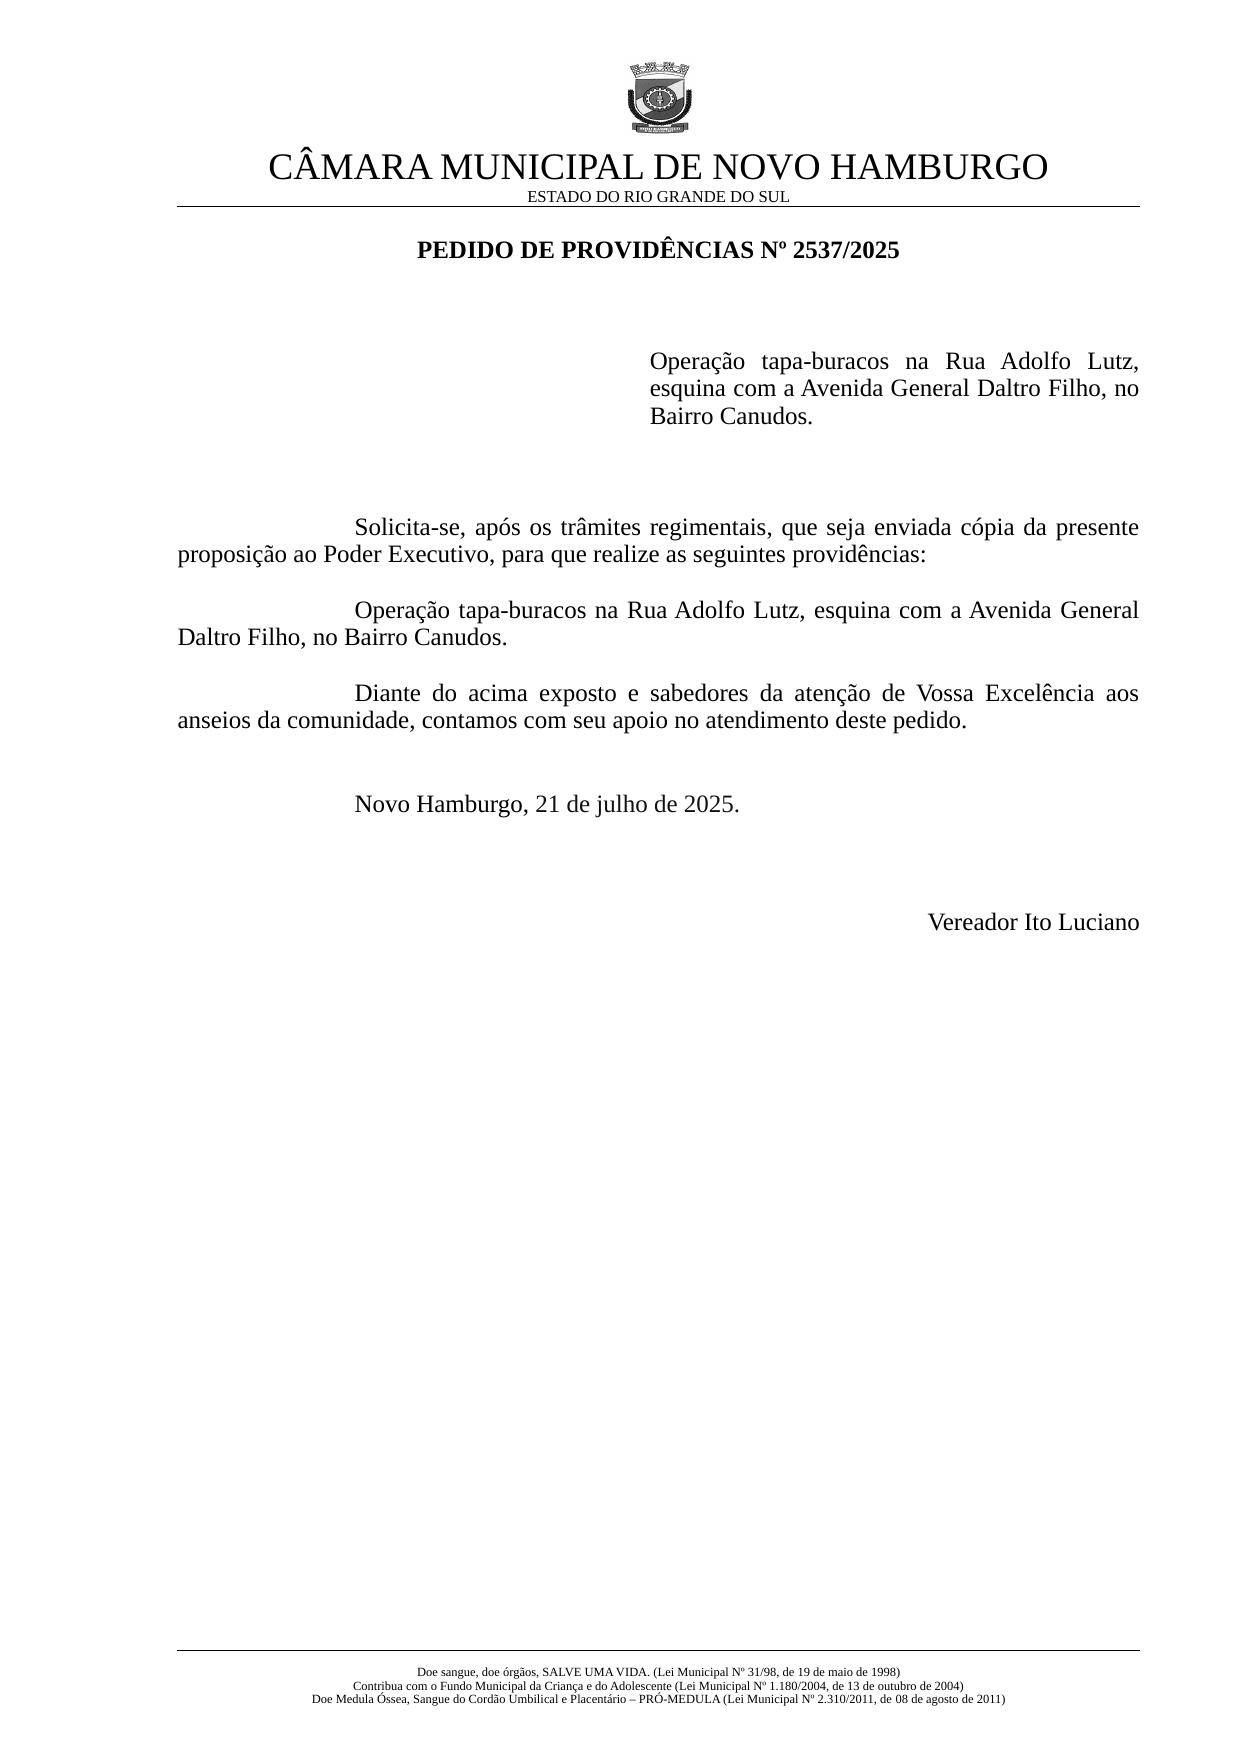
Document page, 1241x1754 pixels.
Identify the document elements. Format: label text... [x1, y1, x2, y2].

text Novo Hamburgo, 21 de julho de 2025. [177, 790, 1140, 817]
text Vereador Ito Luciano [177, 908, 1140, 936]
text Solicita-se, após os trâmites regimentais, que seja enviada cópia da presente proposição ao Poder Executivo, para que realize as seguintes providências: [177, 513, 1140, 568]
text Diante do acima exposto e sabedores da atenção de Vossa Excelência aos anseios da comunidade, contamos com seu apoio no atendimento deste pedido. [177, 679, 1140, 734]
text Operação tapa-buracos na Rua Adolfo Lutz, esquina com a Avenida General Daltro Filho, no Bairro Canudos. [649, 347, 1140, 430]
text PEDIDO DE PROVIDÊNCIAS Nº 2537/2025 [177, 236, 1140, 264]
text Operação tapa-buracos na Rua Adolfo Lutz, esquina com a Avenida General Daltro Filho, no Bairro Canudos. [177, 596, 1140, 651]
